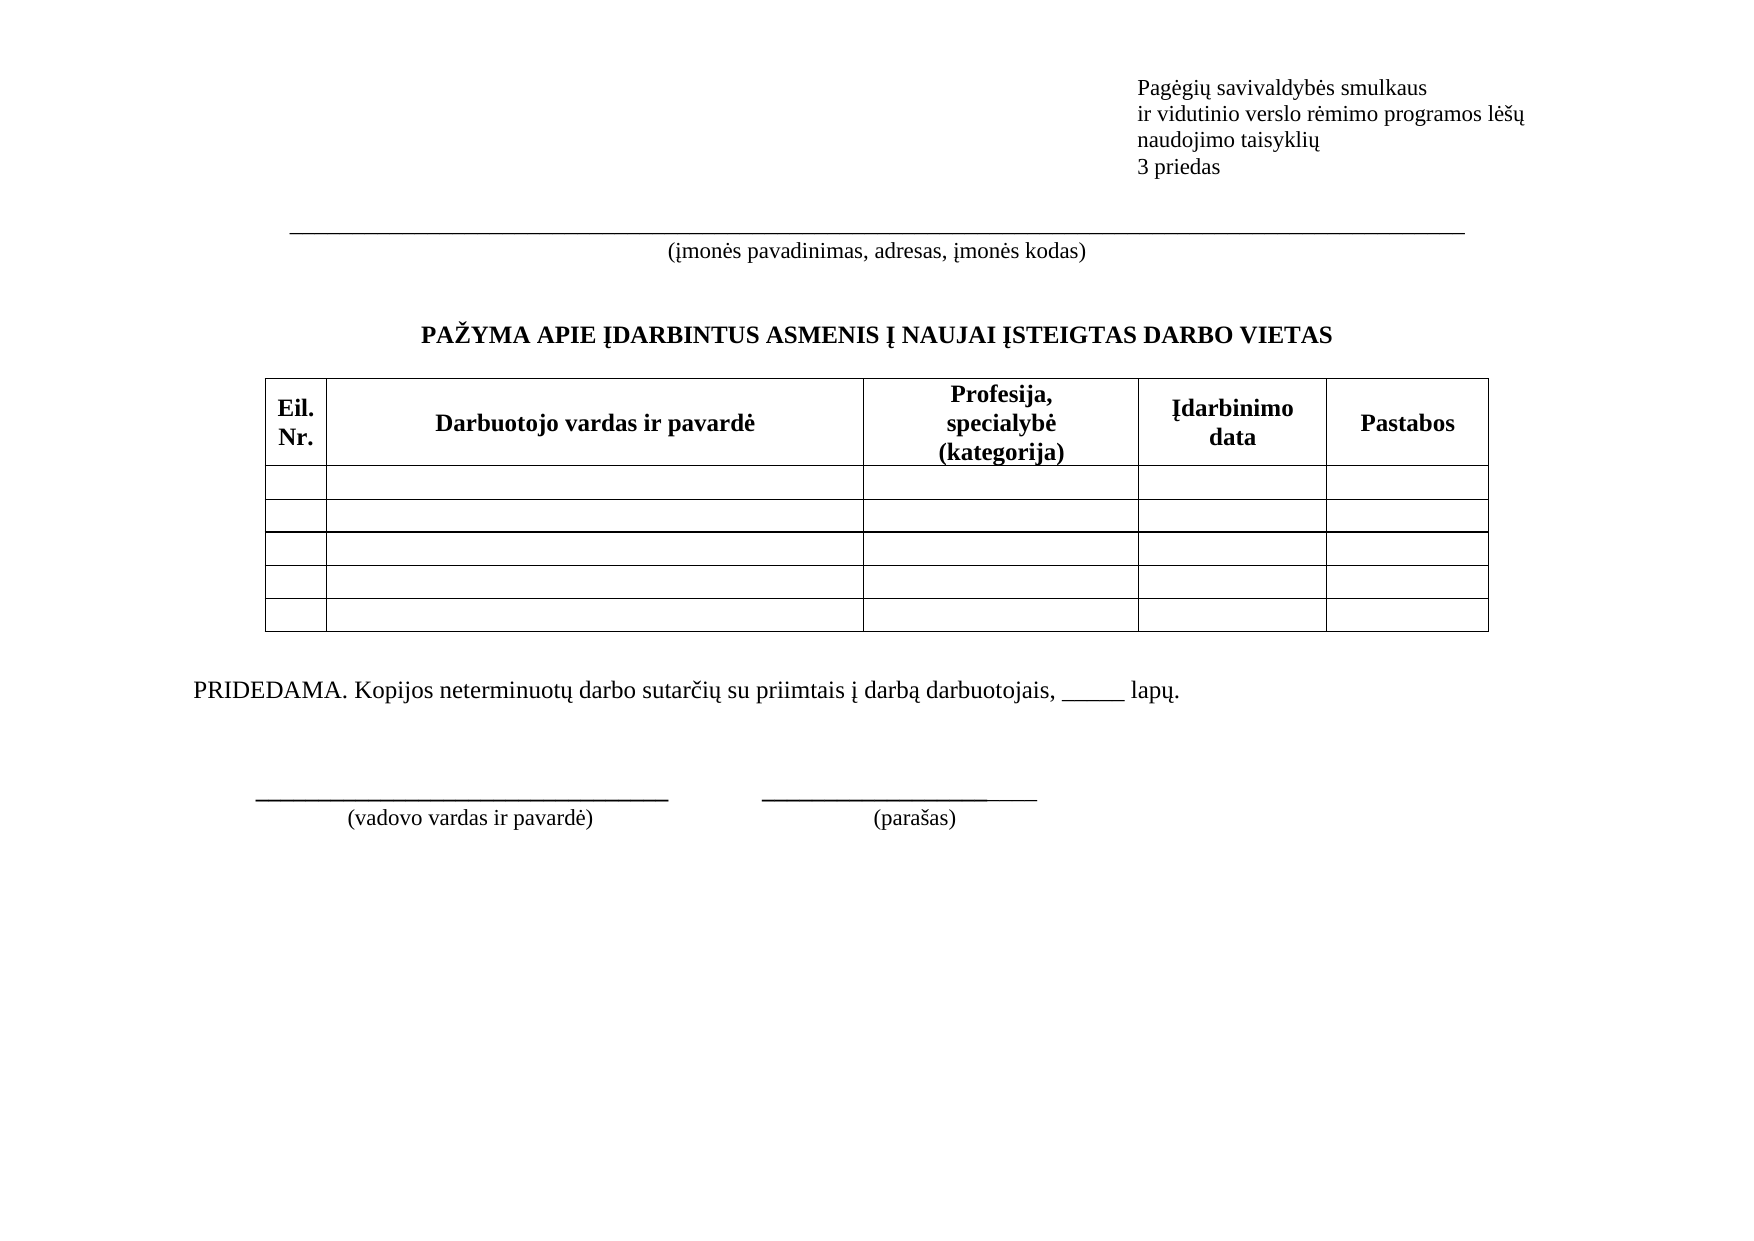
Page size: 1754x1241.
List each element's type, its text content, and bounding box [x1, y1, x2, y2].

table_header Profesija, specialybė (kategorija) [864, 379, 1138, 465]
table_cell [1139, 466, 1326, 498]
table_header Darbuotojo vardas ir pavardė [327, 379, 863, 465]
table_cell [1327, 500, 1488, 531]
text PAŽYMA APIE ĮDARBINTUS ASMENIS Į NAUJAI ĮSTEIGTAS DARBO VIETAS [118, 321, 1636, 349]
text ir vidutinio verslo rėmimo programos lėšų [1093, 100, 1636, 127]
table_cell [1139, 533, 1326, 564]
table_header Pastabos [1327, 379, 1488, 465]
table_cell [266, 533, 326, 564]
table_header Eil. Nr. [266, 379, 326, 465]
table_cell [1139, 500, 1326, 531]
table_cell [1327, 566, 1488, 597]
table_cell [266, 566, 326, 597]
text (vadovo vardas ir pavardė) (parašas) [118, 804, 1636, 830]
table_cell [266, 599, 326, 631]
table_cell [1327, 466, 1488, 498]
text 3 priedas [1093, 153, 1636, 179]
table_cell [864, 466, 1138, 498]
table_cell [1327, 533, 1488, 564]
table_cell [864, 500, 1138, 531]
table_cell [1139, 599, 1326, 631]
table_cell [864, 566, 1138, 597]
text PRIDEDAMA. Kopijos neterminuotų darbo sutarčių su priimtais į darbą darbuotojais, _____ lapų. [118, 675, 1636, 703]
text _________________________________ ______________________ [118, 775, 1636, 804]
table_cell [1327, 599, 1488, 631]
text Pagėgių savivaldybės smulkaus [118, 74, 1636, 100]
table_cell [327, 599, 863, 631]
table_cell [266, 500, 326, 531]
table_cell [327, 533, 863, 564]
table_cell [1139, 566, 1326, 597]
table_cell [266, 466, 326, 498]
table_cell [864, 599, 1138, 631]
table_header Įdarbinimo data [1139, 379, 1326, 465]
text ______________________________________________________________________________________________ [118, 208, 1636, 237]
table_cell [327, 466, 863, 498]
table_cell [327, 566, 863, 597]
table_cell [327, 500, 863, 531]
table_cell [864, 533, 1138, 564]
text (įmonės pavadinimas, adresas, įmonės kodas) [118, 237, 1636, 263]
text naudojimo taisyklių [1093, 127, 1636, 153]
